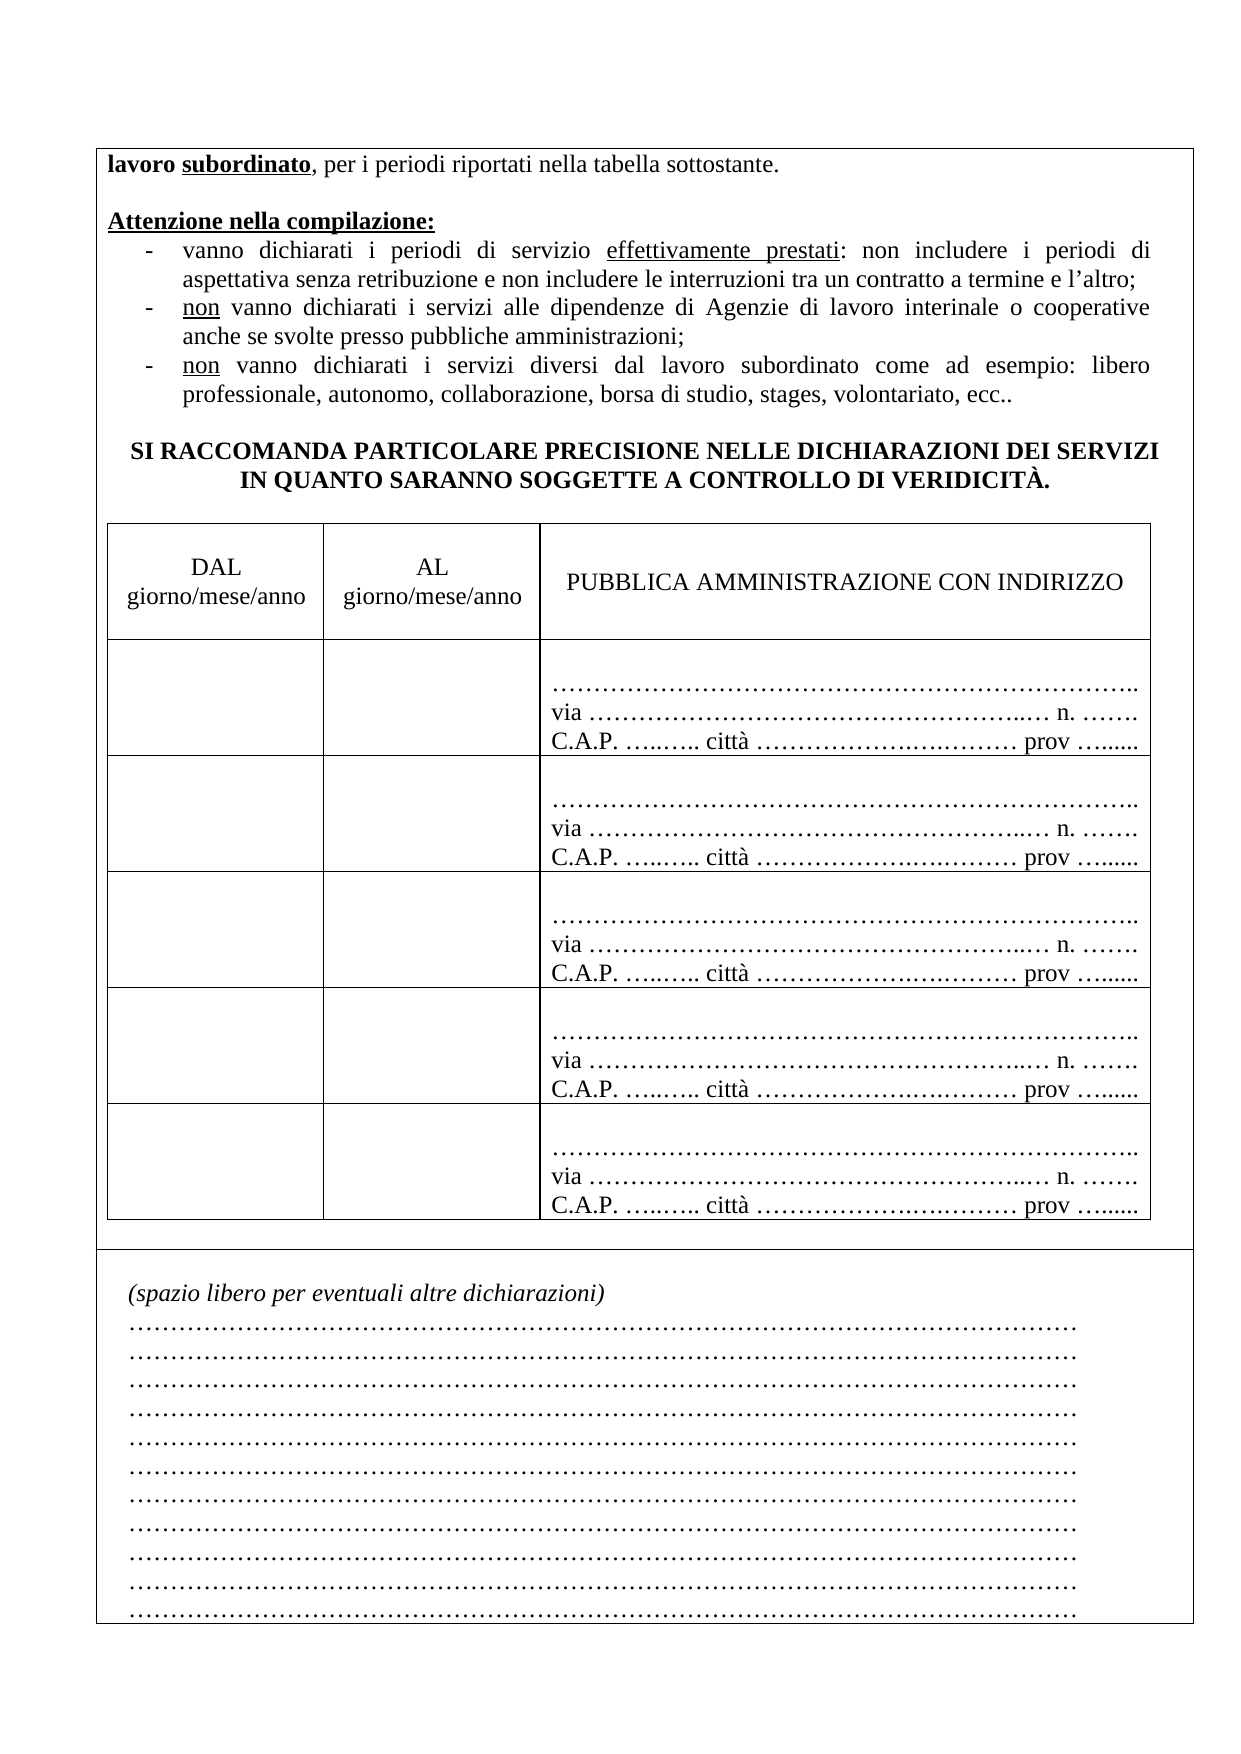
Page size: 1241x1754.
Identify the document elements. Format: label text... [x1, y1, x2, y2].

table_header AL giorno/mese/anno [324, 524, 539, 638]
table_cell [108, 640, 323, 754]
table_header PUBBLICA AMMINISTRAZIONE CON INDIRIZZO [541, 524, 1150, 638]
table_cell [108, 756, 323, 871]
table_cell [324, 872, 539, 987]
table_cell [73, 1249, 96, 1623]
table_cell [324, 640, 539, 754]
table_cell lavoro subordinato, per i periodi riportati nella tabella sottostante. Attenzione nella compilazione: vanno dichiarati i periodi di servizio effettivamente prestati: non includere i periodi di aspettativa senza retribuzione e non includere le interruzioni tra un contratto a termine e l’altro; non vanno dichiarati i servizi alle dipendenze di Agenzie di lavoro interinale o cooperative anche se svolte presso pubbliche amministrazioni; non vanno dichiarati i servizi diversi dal lavoro subordinato come ad esempio: libero professionale, autonomo, collaborazione, borsa di studio, stages, volontariato, ecc.. SI RACCOMANDA PARTICOLARE PRECISIONE NELLE DICHIARAZIONI DEI SERVIZI IN QUANTO SARANNO SOGGETTE A CONTROLLO DI VERIDICITÀ. [97, 149, 1193, 1248]
table_cell [108, 872, 323, 987]
table_cell [73, 148, 96, 1248]
table_cell [324, 1104, 539, 1219]
table_cell [324, 988, 539, 1103]
table_cell [108, 988, 323, 1103]
table_header DAL giorno/mese/anno [108, 524, 323, 638]
table_cell [324, 756, 539, 871]
table_cell (spazio libero per eventuali altre dichiarazioni) …………………………………………………………………………………………………… …………………………………………………………………………………………………… …………………………………………………………………………………………………… …………………………………………………………………………………………………… …………………………………………………………………………………………………… …………………………………………………………………………………………………… …………………………………………………………………………………………………… …………………………………………………………………………………………………… …………………………………………………………………………………………………… …………………………………………………………………………………………………… …………………………………………………………………………………………………… [97, 1250, 1193, 1623]
table_cell …………………………………………………………….. via ……………………………………………..… n. ……. C.A.P. …..….. città ……………….….……… prov …...... [541, 640, 1150, 754]
table_cell …………………………………………………………….. via ……………………………………………..… n. ……. C.A.P. …..….. città ……………….….……… prov …...... [541, 872, 1150, 987]
table_cell …………………………………………………………….. via ……………………………………………..… n. ……. C.A.P. …..….. città ……………….….……… prov …...... [541, 756, 1150, 871]
table_cell …………………………………………………………….. via ……………………………………………..… n. ……. C.A.P. …..….. città ……………….….……… prov …...... [541, 1104, 1150, 1219]
table_cell …………………………………………………………….. via ……………………………………………..… n. ……. C.A.P. …..….. città ……………….….……… prov …...... [541, 988, 1150, 1103]
table_cell [108, 1104, 323, 1219]
